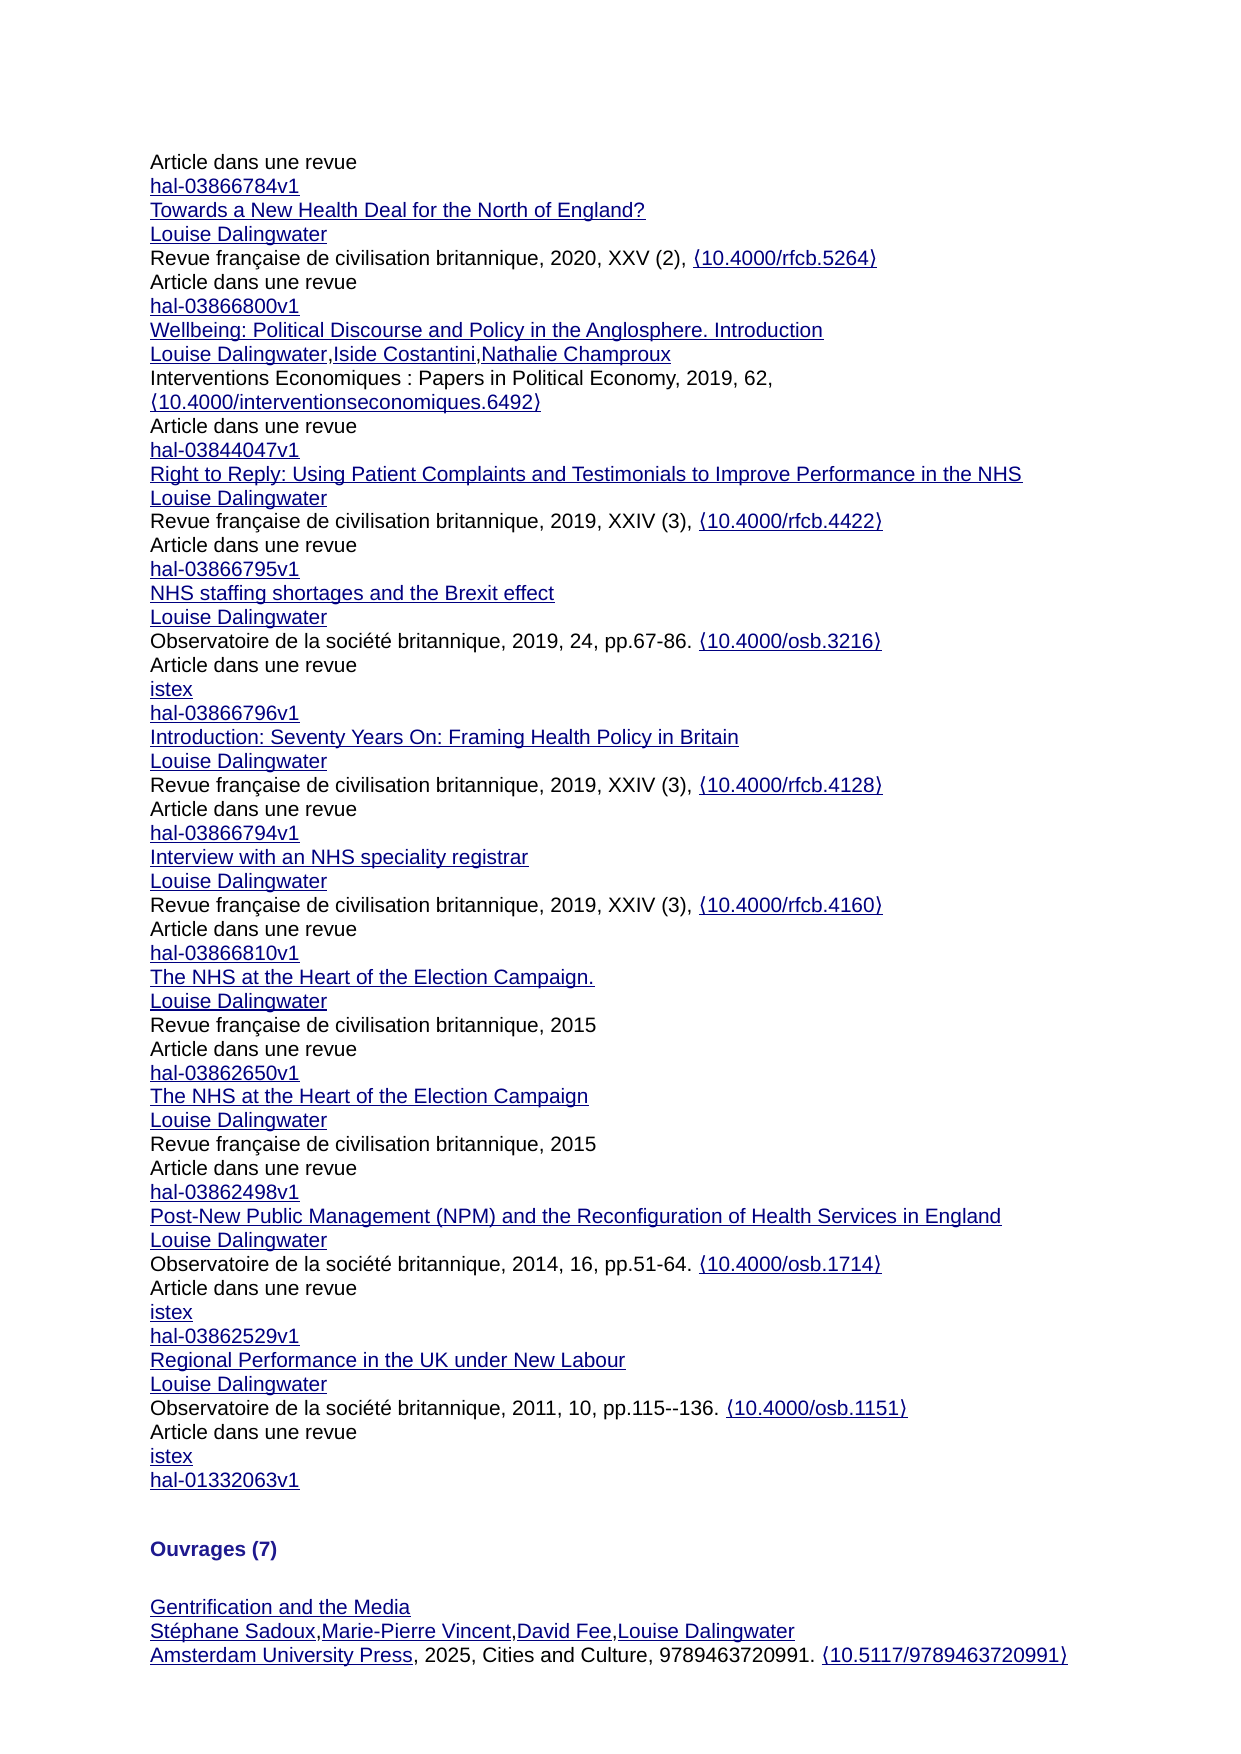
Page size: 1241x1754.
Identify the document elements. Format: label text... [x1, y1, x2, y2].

table_header Gentrification and the Media Stéphane Sadoux,Marie-Pierre Vincent,David Fee,Louise Dalingwater Amsterdam University Press, 2025, Cities and Culture, 9789463720991. ⟨10.5117/9789463720991⟩ [150, 1595, 1090, 1667]
table_cell Introduction: Seventy Years On: Framing Health Policy in Britain Louise Dalingwater Revue française de civilisation britannique, 2019, XXIV (3), ⟨10.4000/rfcb.4128⟩ Article dans une revue hal-03866794v1 [150, 725, 1090, 845]
table_cell Right to Reply: Using Patient Complaints and Testimonials to Improve Performance in the NHS Louise Dalingwater Revue française de civilisation britannique, 2019, XXIV (3), ⟨10.4000/rfcb.4422⟩ Article dans une revue hal-03866795v1 [150, 461, 1090, 581]
table_cell Post-New Public Management (NPM) and the Reconfiguration of Health Services in England Louise Dalingwater Observatoire de la société britannique, 2014, 16, pp.51-64. ⟨10.4000/osb.1714⟩ Article dans une revue istex hal-03862529v1 [150, 1204, 1090, 1348]
table_cell The NHS at the Heart of the Election Campaign. Louise Dalingwater Revue française de civilisation britannique, 2015 Article dans une revue hal-03862650v1 [150, 965, 1090, 1084]
table_cell Article dans une revue hal-03866784v1 [150, 150, 1090, 198]
table_cell The NHS at the Heart of the Election Campaign Louise Dalingwater Revue française de civilisation britannique, 2015 Article dans une revue hal-03862498v1 [150, 1084, 1090, 1204]
table_cell Interview with an NHS speciality registrar Louise Dalingwater Revue française de civilisation britannique, 2019, XXIV (3), ⟨10.4000/rfcb.4160⟩ Article dans une revue hal-03866810v1 [150, 845, 1090, 964]
table_cell Wellbeing: Political Discourse and Policy in the Anglosphere. Introduction Louise Dalingwater,Iside Costantini,Nathalie Champroux Interventions Economiques : Papers in Political Economy, 2019, 62, ⟨10.4000/interventionseconomiques.6492⟩ Article dans une revue hal-03844047v1 [150, 318, 1090, 461]
table_cell Towards a New Health Deal for the North of England? Louise Dalingwater Revue française de civilisation britannique, 2020, XXV (2), ⟨10.4000/rfcb.5264⟩ Article dans une revue hal-03866800v1 [150, 198, 1090, 318]
table_cell Regional Performance in the UK under New Labour Louise Dalingwater Observatoire de la société britannique, 2011, 10, pp.115--136. ⟨10.4000/osb.1151⟩ Article dans une revue istex hal-01332063v1 [150, 1348, 1090, 1492]
subtitle Ouvrages (7) [150, 1536, 1090, 1560]
table_cell NHS staffing shortages and the Brexit effect Louise Dalingwater Observatoire de la société britannique, 2019, 24, pp.67-86. ⟨10.4000/osb.3216⟩ Article dans une revue istex hal-03866796v1 [150, 581, 1090, 725]
